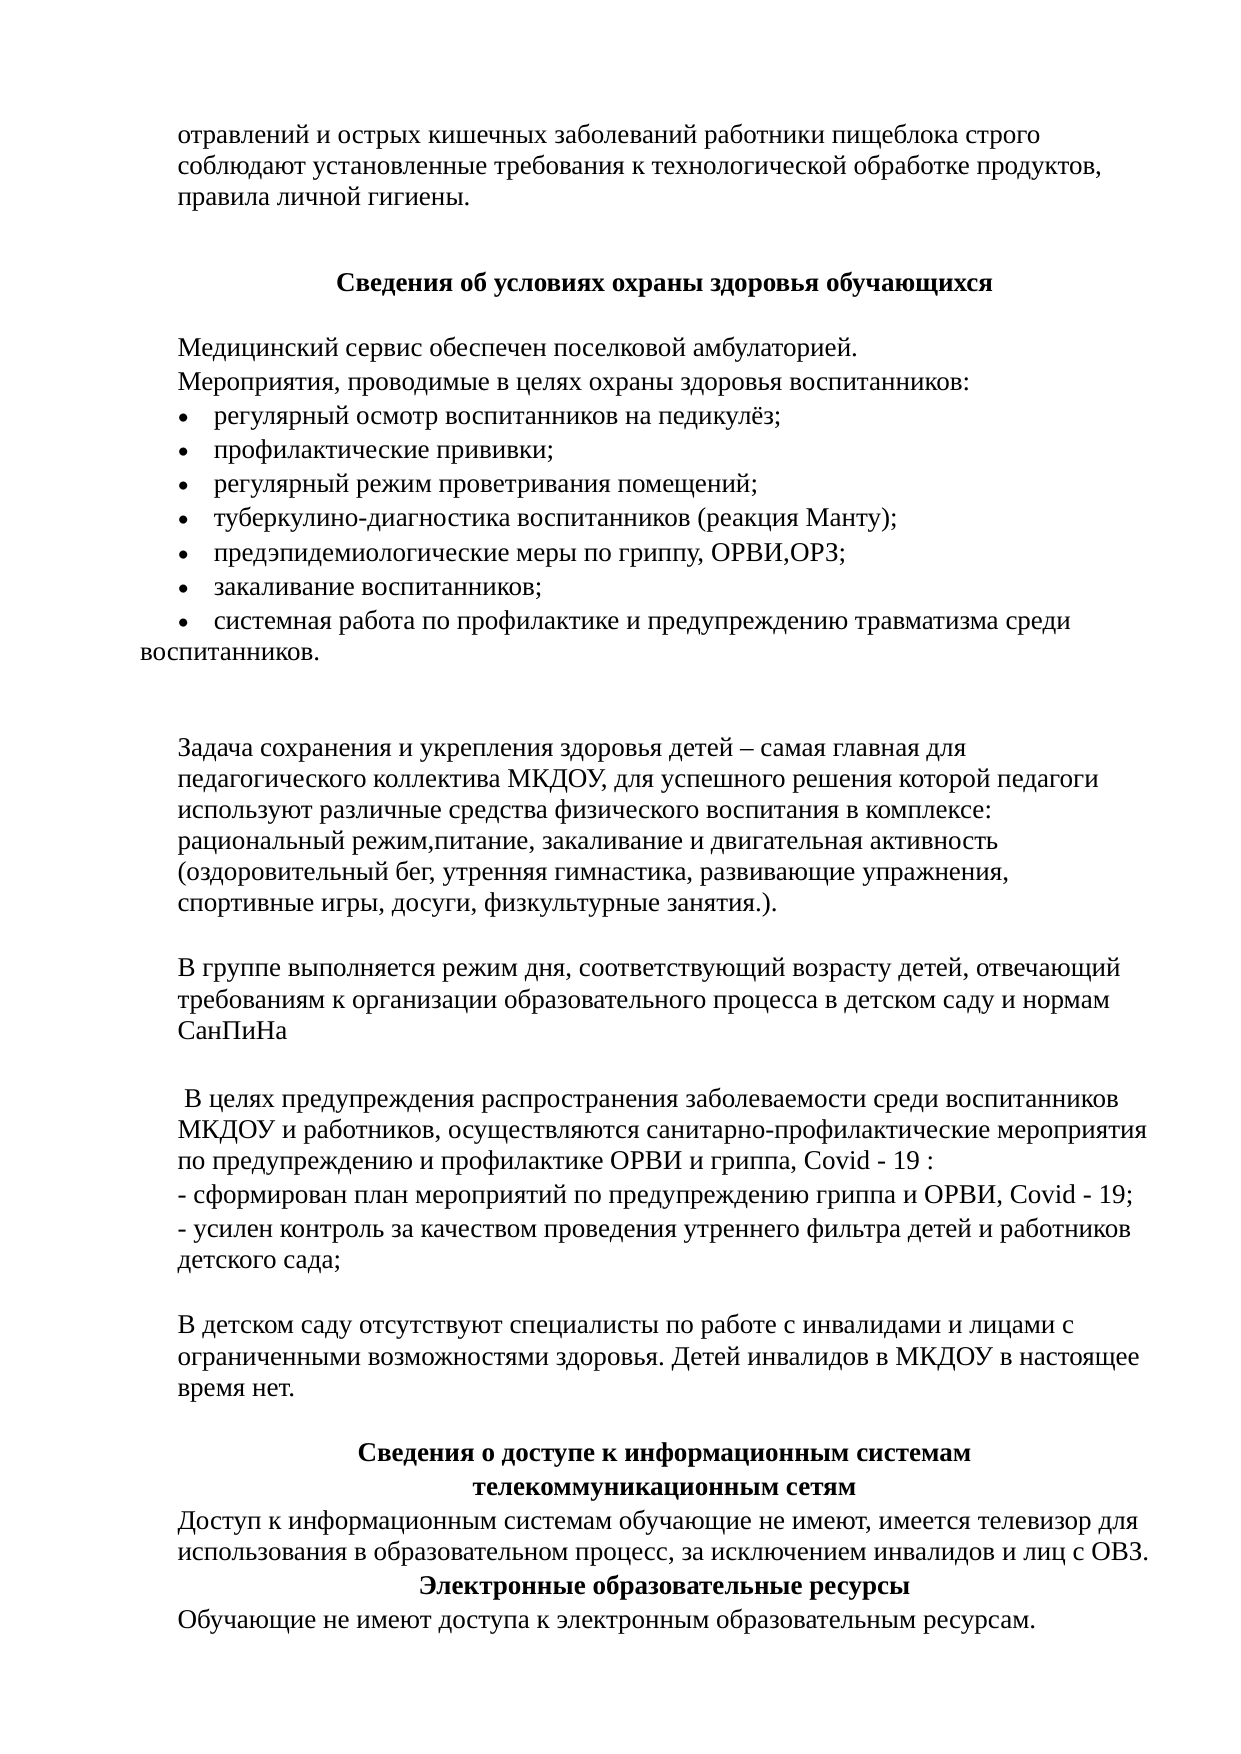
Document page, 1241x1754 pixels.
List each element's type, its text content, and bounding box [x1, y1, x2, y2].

text Сведения об условиях охраны здоровья обучающихся [177, 266, 1152, 297]
text Сведения о доступе к информационным системам [177, 1436, 1152, 1467]
text В группе выполняется режим дня, соответствующий возрасту детей, отвечающий требованиям к организации образовательного процесса в детском саду и нормам СанПиНа [177, 952, 1152, 1045]
list туберкулино-диагностика воспитанников (реакция Манту); [140, 502, 1152, 533]
text телекоммуникационным сетям [177, 1470, 1152, 1501]
list системная работа по профилактике и предупреждению травматизма среди воспитанников. [140, 604, 1152, 666]
list регулярный режим проветривания помещений; [140, 467, 1152, 499]
text Электронные образовательные ресурсы [177, 1569, 1152, 1600]
text Медицинский сервис обеспечен поселковой амбулаторией. [177, 331, 1152, 362]
text Обучающие не имеют доступа к электронным образовательным ресурсам. [177, 1603, 1152, 1634]
text - сформирован план мероприятий по предупреждению гриппа и ОРВИ, Сovid - 19; [177, 1178, 1152, 1209]
text отравлений и острых кишечных заболеваний работники пищеблока строго соблюдают установленные требования к технологической обработке продуктов, правила личной гигиены. [177, 118, 1152, 212]
text В детском саду отсутствуют специалисты по работе с инвалидами и лицами с ограниченными возможностями здоровья. Детей инвалидов в МКДОУ в настоящее время нет. [177, 1308, 1152, 1402]
text Задача сохранения и укрепления здоровья детей – самая главная для педагогического коллектива МКДОУ, для успешного решения которой педагоги используют различные средства физического воспитания в комплексе: рациональный режим,питание, закаливание и двигательная активность (оздоровительный бег, утренняя гимнастика, развивающие упражнения, спортивные игры, досуги, физкультурные занятия.). [177, 731, 1152, 918]
text Мероприятия, проводимые в целях охраны здоровья воспитанников: [177, 365, 1152, 396]
list регулярный осмотр воспитанников на педикулёз; [140, 399, 1152, 431]
list закаливание воспитанников; [140, 570, 1152, 601]
list предэпидемиологические меры по гриппу, ОРВИ,ОРЗ; [140, 536, 1152, 567]
text В целях предупреждения распространения заболеваемости среди воспитанников МКДОУ и работников, осуществляются санитарно-профилактические мероприятия по предупреждению и профилактике ОРВИ и гриппа, Сovid - 19 : [177, 1082, 1152, 1175]
text - усилен контроль за качеством проведения утреннего фильтра детей и работников детского сада; [177, 1212, 1152, 1275]
text Доступ к информационным системам обучающие не имеют, имеется телевизор для использования в образовательном процесс, за исключением инвалидов и лиц с ОВЗ. [177, 1504, 1152, 1566]
list профилактические прививки; [140, 433, 1152, 464]
